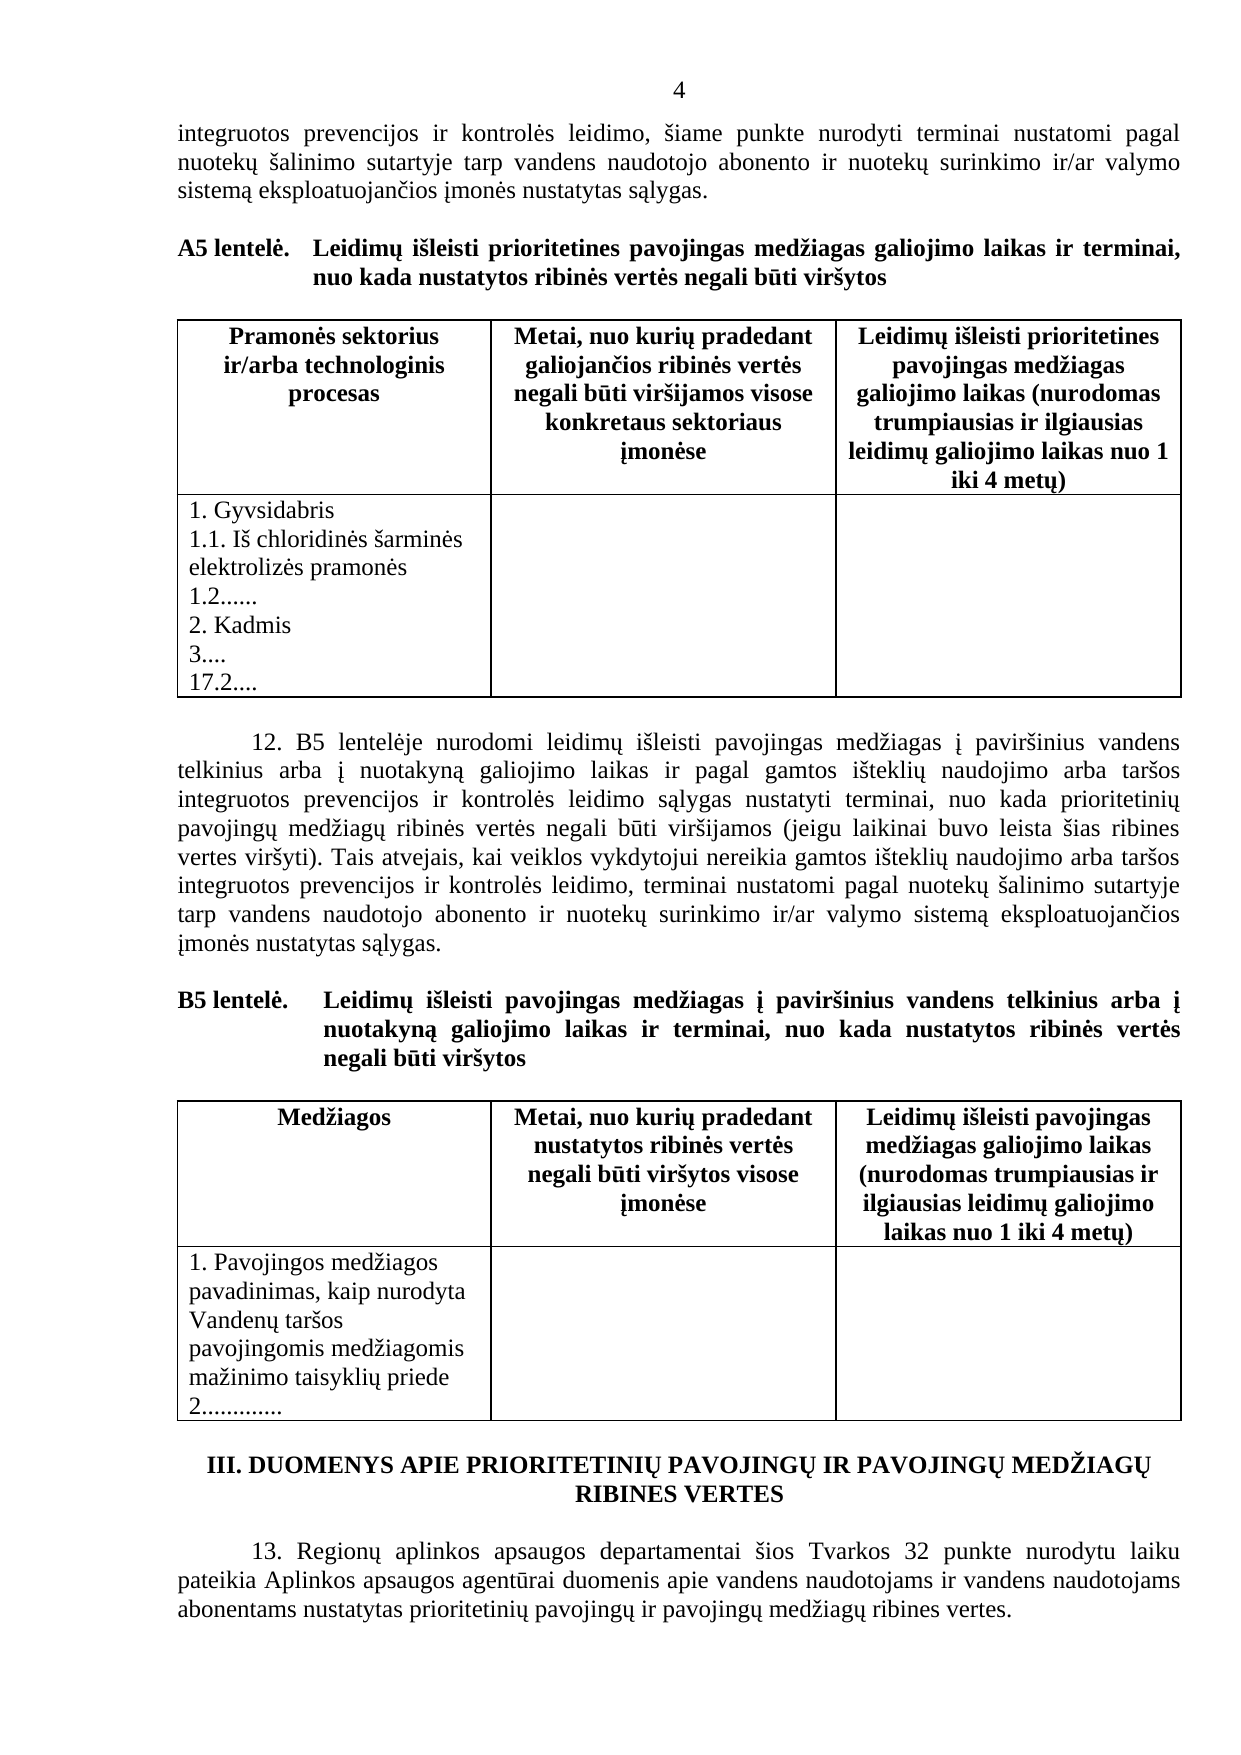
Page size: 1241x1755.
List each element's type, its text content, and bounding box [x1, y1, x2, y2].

table_cell 1. Pavojingos medžiagos pavadinimas, kaip nurodyta Vandenų taršos pavojingomis medžiagomis mažinimo taisyklių priede 2............. [178, 1247, 490, 1420]
table_cell 1. Gyvsidabris 1.1. Iš chloridinės šarminės elektrolizės pramonės 1.2...... 2. Kadmis 3.... 17.2.... [178, 495, 490, 696]
text A5 lentelė. Leidimų išleisti prioritetines pavojingas medžiagas galiojimo laikas ir terminai, nuo kada nustatytos ribinės vertės negali būti viršytos [177, 233, 1181, 291]
table_cell [492, 495, 835, 696]
text B5 lentelė. Leidimų išleisti pavojingas medžiagas į paviršinius vandens telkinius arba į nuotakyną galiojimo laikas ir terminai, nuo kada nustatytos ribinės vertės negali būti viršytos [177, 985, 1181, 1072]
table_header Pramonės sektorius ir/arba technologinis procesas [178, 321, 490, 493]
table_header Leidimų išleisti prioritetines pavojingas medžiagas galiojimo laikas (nurodomas trumpiausias ir ilgiausias leidimų galiojimo laikas nuo 1 iki 4 metų) [837, 321, 1180, 493]
table_header Metai, nuo kurių pradedant nustatytos ribinės vertės negali būti viršytos visose įmonėse [492, 1102, 835, 1246]
text 12. B5 lentelėje nurodomi leidimų išleisti pavojingas medžiagas į paviršinius vandens telkinius arba į nuotakyną galiojimo laikas ir pagal gamtos išteklių naudojimo arba taršos integruotos prevencijos ir kontrolės leidimo sąlygas nustatyti terminai, nuo kada prioritetinių pavojingų medžiagų ribinės vertės negali būti viršijamos (jeigu laikinai buvo leista šias ribines vertes viršyti). Tais atvejais, kai veiklos vykdytojui nereikia gamtos išteklių naudojimo arba taršos integruotos prevencijos ir kontrolės leidimo, terminai nustatomi pagal nuotekų šalinimo sutartyje tarp vandens naudotojo abonento ir nuotekų surinkimo ir/ar valymo sistemą eksploatuojančios įmonės nustatytas sąlygas. [177, 727, 1181, 957]
table_header Medžiagos [178, 1102, 490, 1246]
table_cell [492, 1247, 835, 1420]
table_header Leidimų išleisti pavojingas medžiagas galiojimo laikas (nurodomas trumpiausias ir ilgiausias leidimų galiojimo laikas nuo 1 iki 4 metų) [837, 1102, 1180, 1246]
table_header Metai, nuo kurių pradedant galiojančios ribinės vertės negali būti viršijamos visose konkretaus sektoriaus įmonėse [492, 321, 835, 493]
table_cell [837, 495, 1180, 696]
table_cell [837, 1247, 1180, 1420]
text III. DUOMENYS APIE PRIORITETINIŲ PAVOJINGŲ IR PAVOJINGŲ MEDŽIAGŲ RIBINES VERTES [177, 1450, 1181, 1507]
text 13. Regionų aplinkos apsaugos departamentai šios Tvarkos 32 punkte nurodytu laiku pateikia Aplinkos apsaugos agentūrai duomenis apie vandens naudotojams ir vandens naudotojams abonentams nustatytas prioritetinių pavojingų ir pavojingų medžiagų ribines vertes. [177, 1536, 1181, 1622]
text integruotos prevencijos ir kontrolės leidimo, šiame punkte nurodyti terminai nustatomi pagal nuotekų šalinimo sutartyje tarp vandens naudotojo abonento ir nuotekų surinkimo ir/ar valymo sistemą eksploatuojančios įmonės nustatytas sąlygas. [177, 118, 1181, 204]
